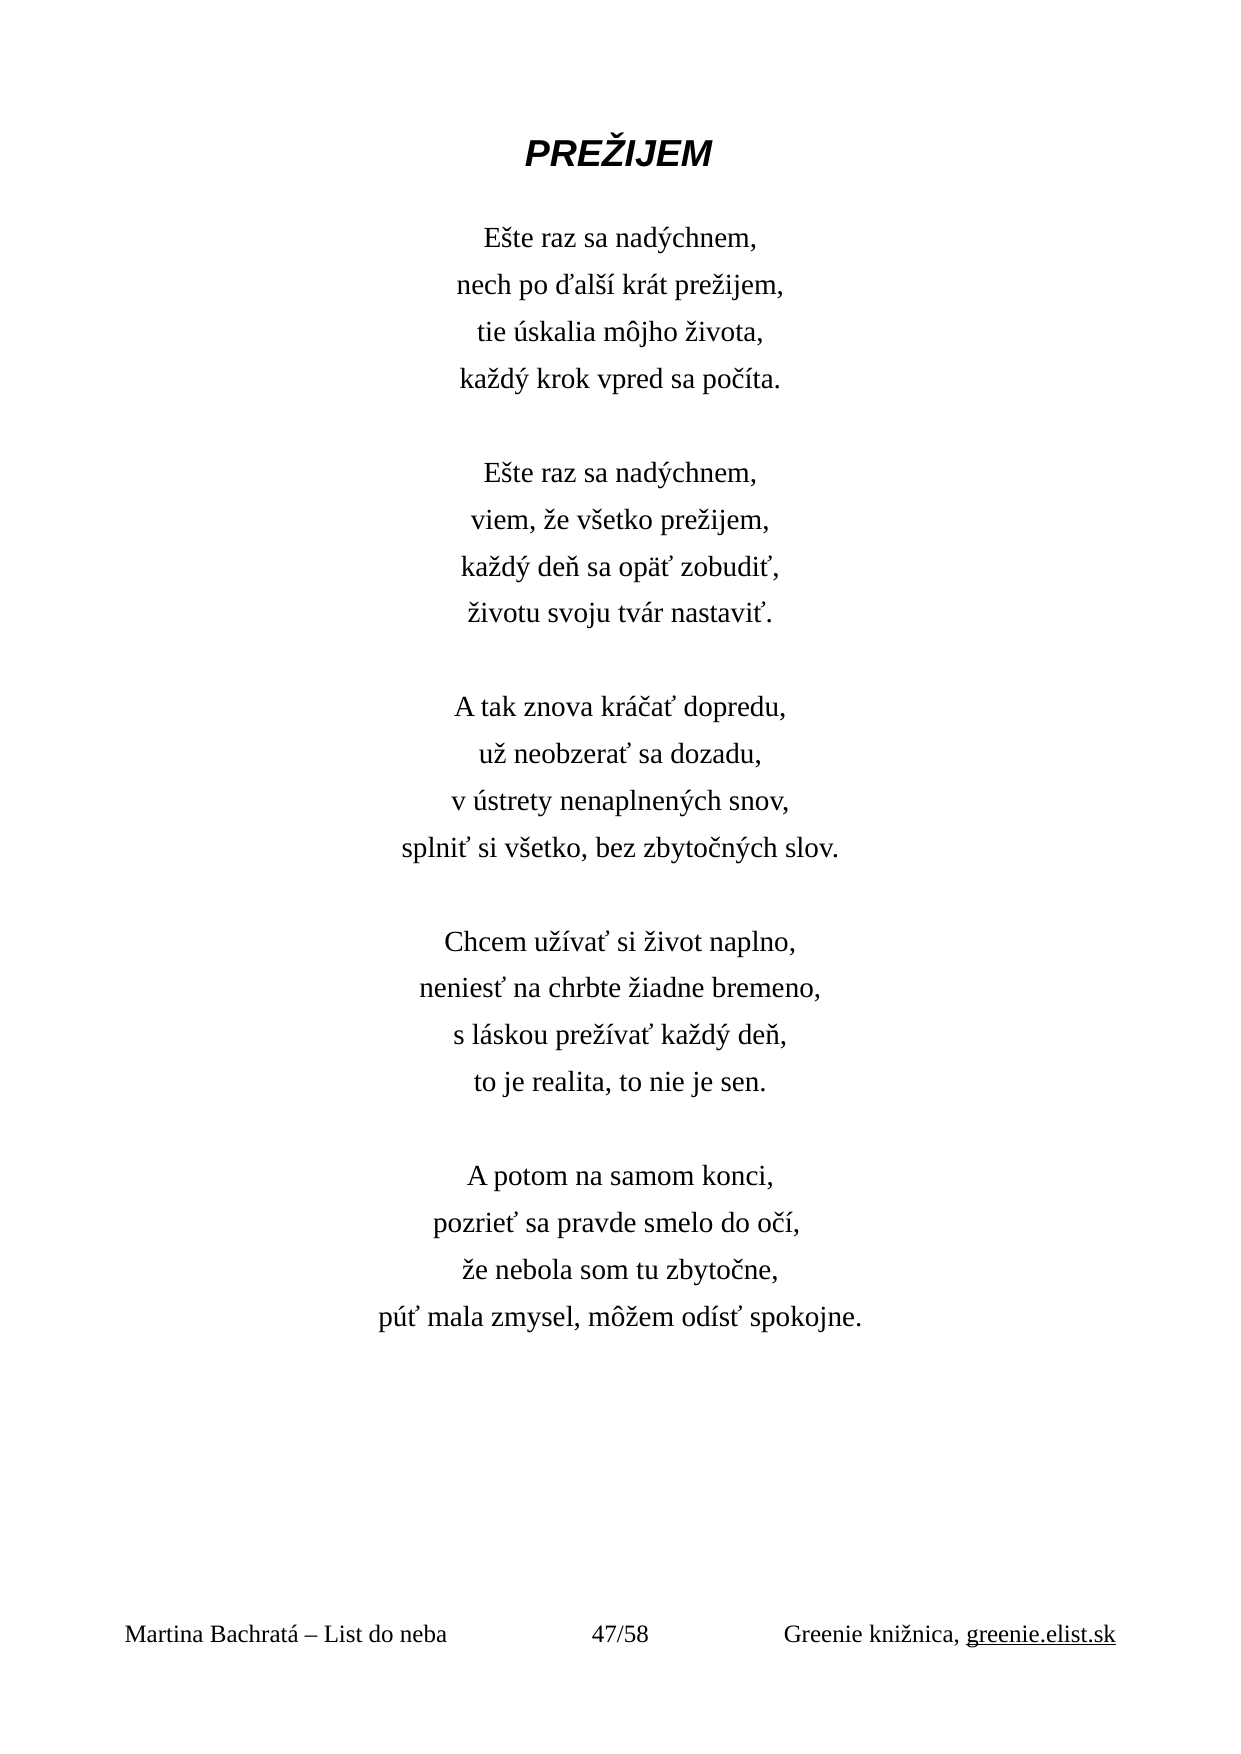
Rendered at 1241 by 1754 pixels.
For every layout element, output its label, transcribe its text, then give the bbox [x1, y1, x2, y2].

text tie úskalia môjho života, [106, 314, 1134, 348]
text A tak znova kráčať dopredu, [106, 689, 1134, 723]
text Chcem užívať si život naplno, [106, 924, 1134, 957]
text splniť si všetko, bez zbytočných slov. [106, 830, 1134, 863]
text Ešte raz sa nadýchnem, [106, 455, 1134, 488]
text púť mala zmysel, môžem odísť spokojne. [106, 1299, 1134, 1332]
text každý deň sa opäť zobudiť, [106, 549, 1134, 582]
text A potom na samom konci, [106, 1158, 1134, 1192]
text Ešte raz sa nadýchnem, [106, 221, 1134, 254]
text už neobzerať sa dozadu, [106, 736, 1134, 770]
text to je realita, to nie je sen. [106, 1064, 1134, 1098]
text že nebola som tu zbytočne, [106, 1252, 1134, 1285]
subtitle PREŽIJEM [106, 131, 1134, 174]
text s láskou prežívať každý deň, [106, 1017, 1134, 1051]
text nech po ďalší krát prežijem, [106, 267, 1134, 301]
text každý krok vpred sa počíta. [106, 361, 1134, 395]
text viem, že všetko prežijem, [106, 502, 1134, 535]
text životu svoju tvár nastaviť. [106, 596, 1134, 629]
text v ústrety nenaplnených snov, [106, 783, 1134, 817]
text pozrieť sa pravde smelo do očí, [106, 1205, 1134, 1238]
text neniesť na chrbte žiadne bremeno, [106, 971, 1134, 1004]
